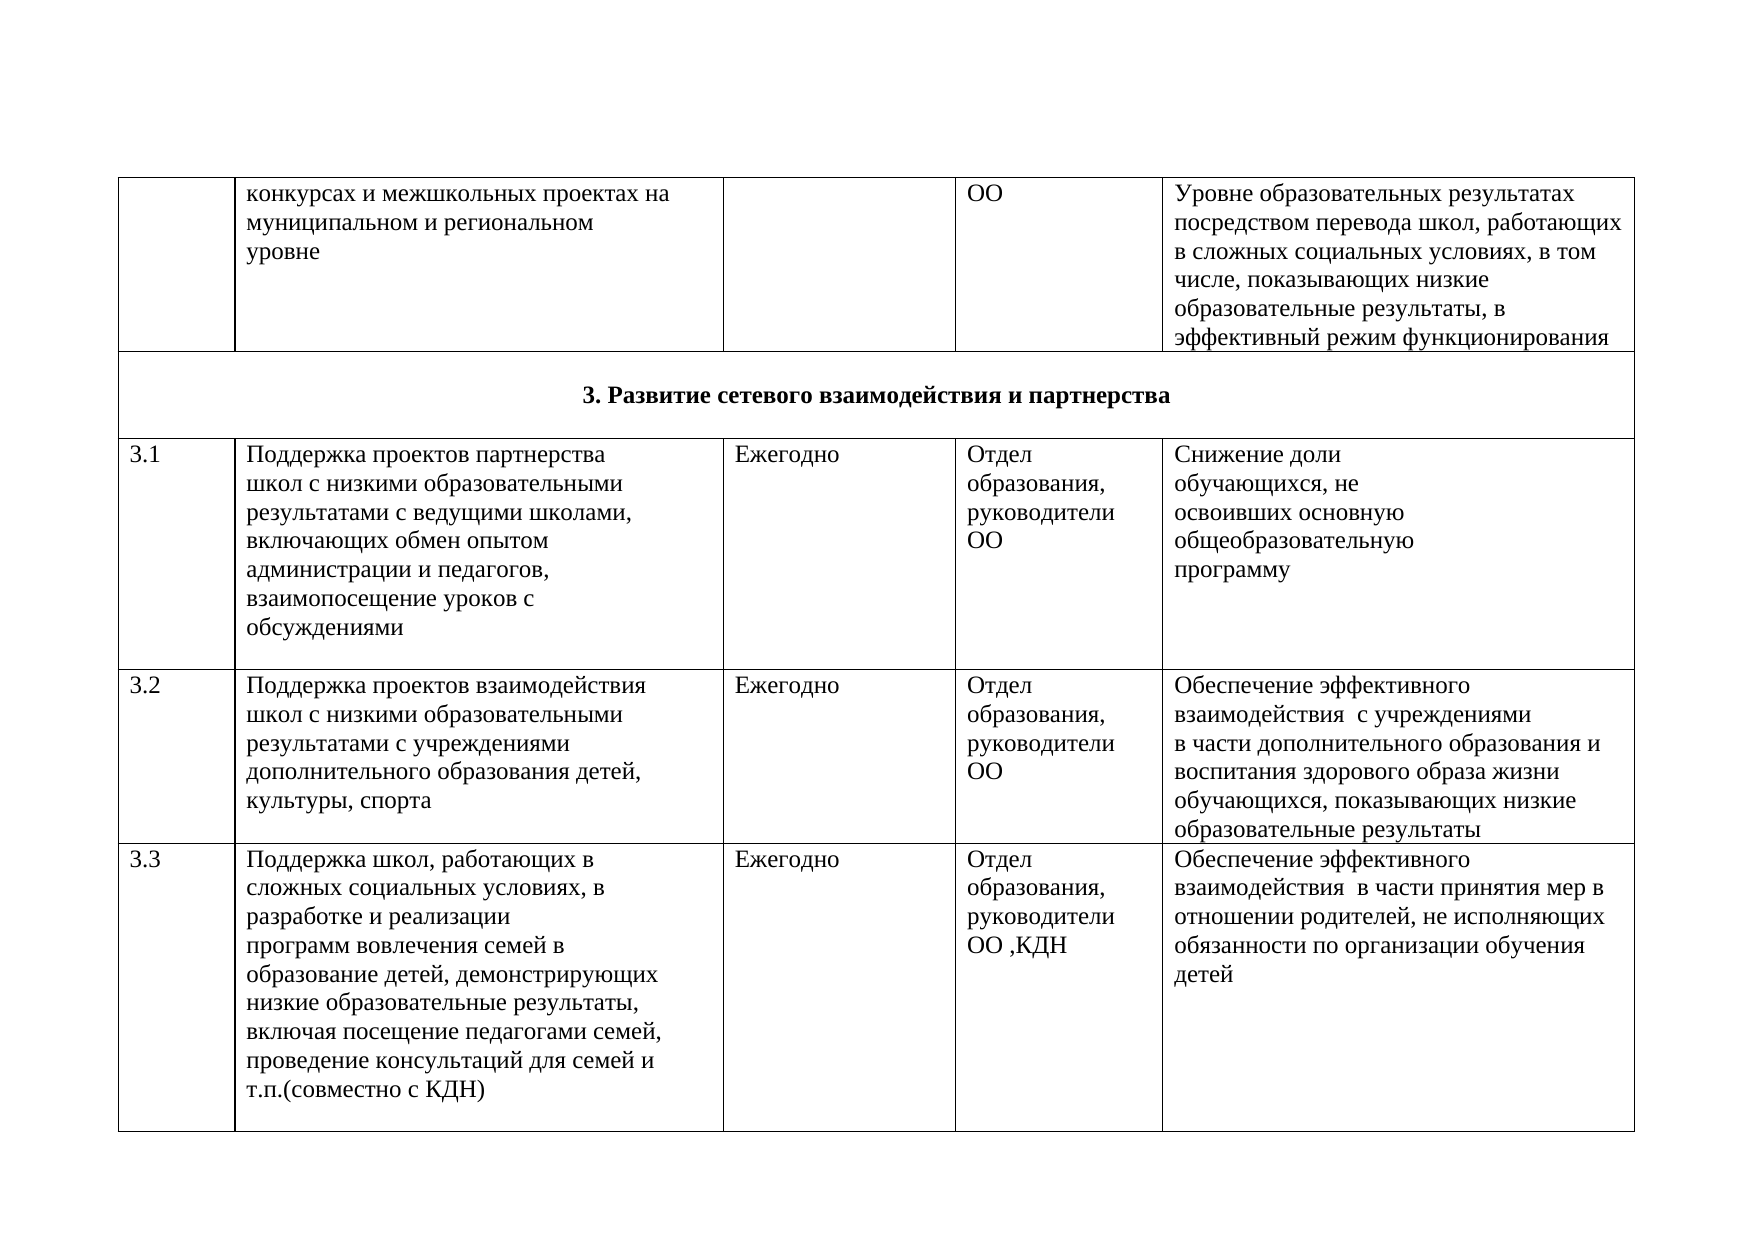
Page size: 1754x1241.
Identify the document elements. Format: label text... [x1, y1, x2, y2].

table_cell [119, 178, 234, 351]
table_cell Поддержка проектов партнерства школ с низкими образовательными результатами с ведущими школами, включающих обмен опытом администрации и педагогов, взаимопосещение уроков с обсуждениями [236, 439, 723, 669]
table_cell Отдел образования, руководители ОО [956, 439, 1162, 669]
table_cell Отдел образования, руководители ОО [956, 670, 1162, 843]
table_cell Снижение доли обучающихся, не освоивших основную общеобразовательную программу [1163, 439, 1634, 669]
table_cell Отдел образования, руководители ОО ,КДН [956, 844, 1162, 1131]
table_cell Уровне образовательных результатах посредством перевода школ, работающих в сложных социальных условиях, в том числе, показывающих низкие образовательные результаты, в эффективный режим функционирования [1163, 178, 1634, 351]
table_cell Ежегодно [724, 844, 955, 1131]
table_cell Обеспечение эффективного взаимодействия в части принятия мер в отношении родителей, не исполняющих обязанности по организации обучения детей [1163, 844, 1634, 1131]
table_cell конкурсах и межшкольных проектах на муниципальном и региональном уровне [236, 178, 723, 351]
table_cell 3. Развитие сетевого взаимодействия и партнерства [119, 352, 1634, 438]
table_cell 3.2 [119, 670, 234, 843]
table_cell Ежегодно [724, 670, 955, 843]
table_cell Ежегодно [724, 439, 955, 669]
table_cell 3.1 [119, 439, 234, 669]
table_cell 3.3 [119, 844, 234, 1131]
table_cell [724, 178, 955, 351]
table_cell Поддержка школ, работающих в сложных социальных условиях, в разработке и реализации программ вовлечения семей в образование детей, демонстрирующих низкие образовательные результаты, включая посещение педагогами семей, проведение консультаций для семей и т.п.(совместно с КДН) [236, 844, 723, 1131]
table_cell Поддержка проектов взаимодействия школ с низкими образовательными результатами с учреждениями дополнительного образования детей, культуры, спорта [236, 670, 723, 843]
table_cell ОО [956, 178, 1162, 351]
table_cell Обеспечение эффективного взаимодействия с учреждениями в части дополнительного образования и воспитания здорового образа жизни обучающихся, показывающих низкие образовательные результаты [1163, 670, 1634, 843]
